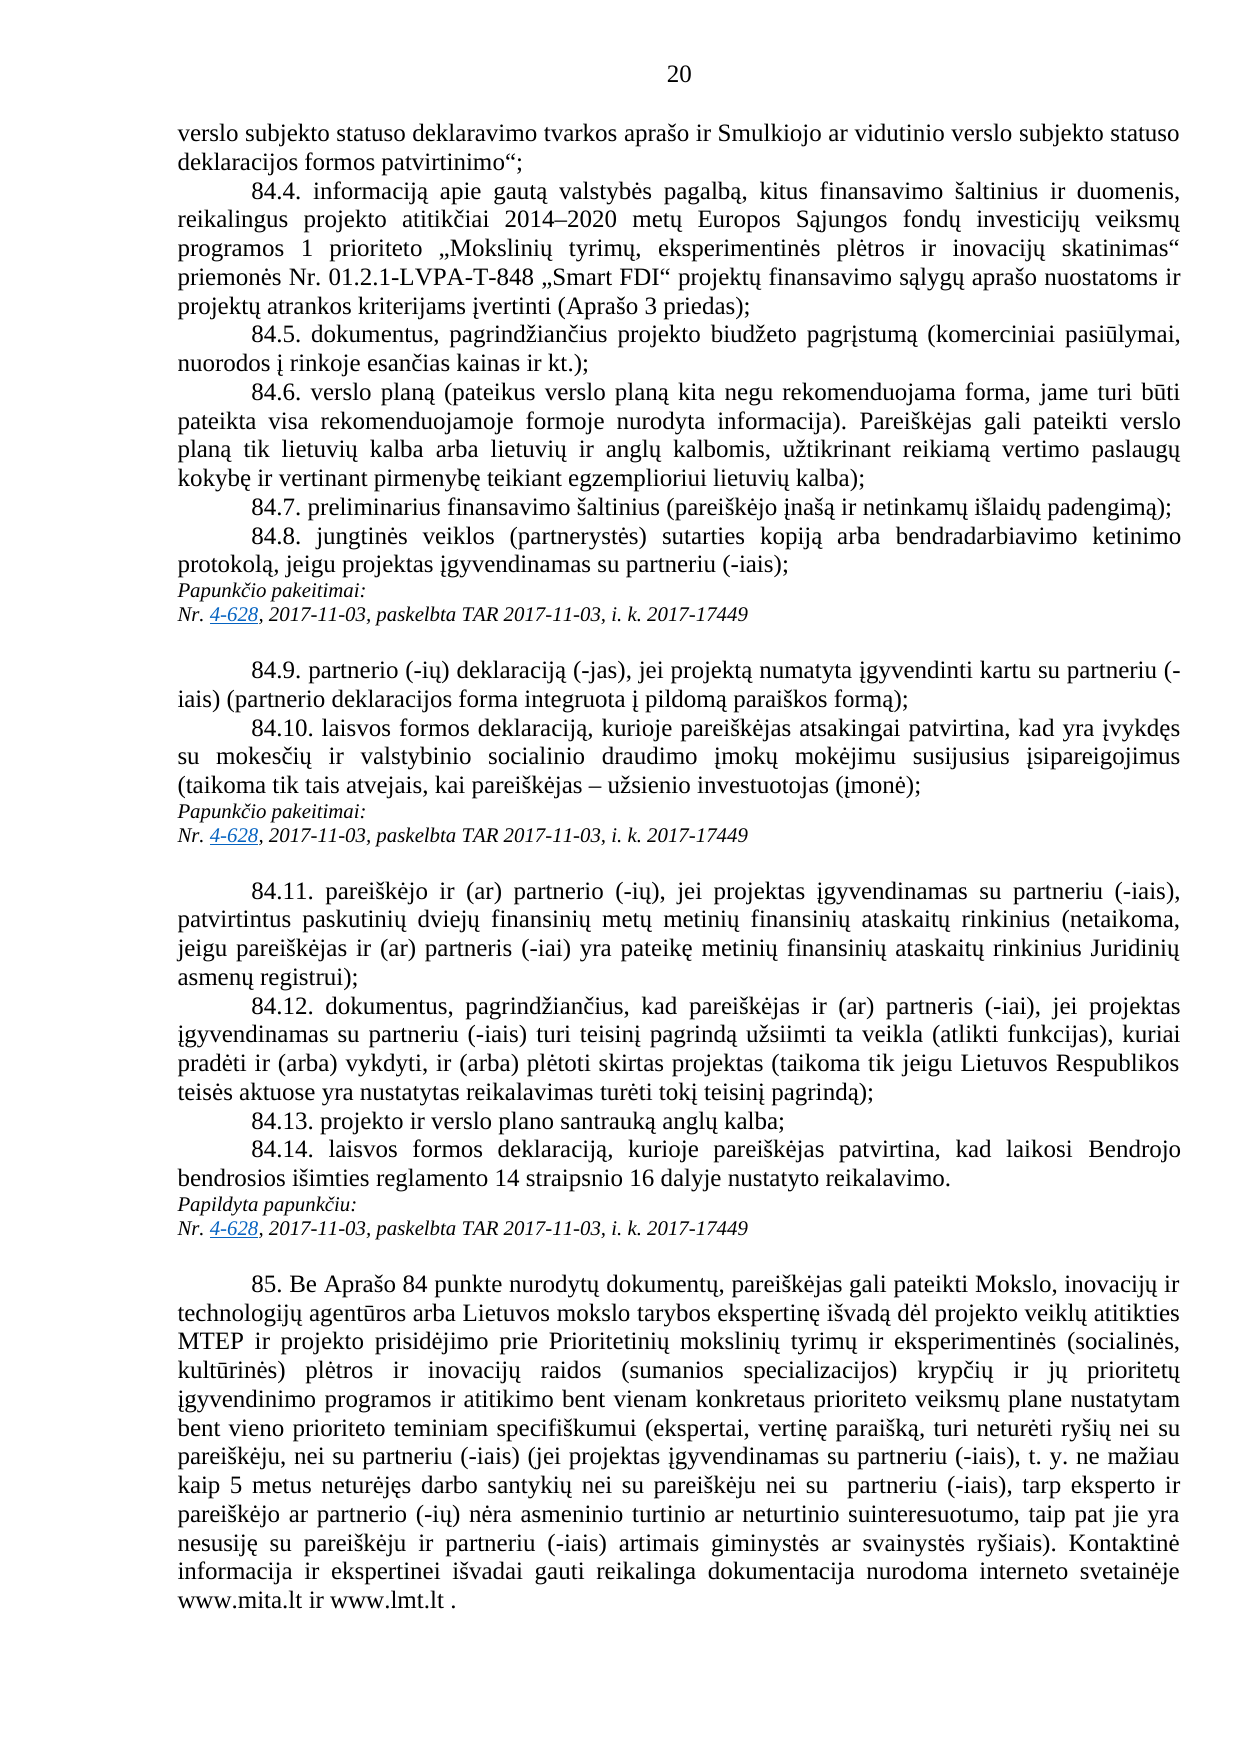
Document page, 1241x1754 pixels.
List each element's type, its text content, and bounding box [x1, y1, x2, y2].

text Nr. 4-628, 2017-11-03, paskelbta TAR 2017-11-03, i. k. 2017-17449 [177, 1216, 1181, 1240]
text 84.7. preliminarius finansavimo šaltinius (pareiškėjo įnašą ir netinkamų išlaidų padengimą); [177, 492, 1181, 521]
text 84.11. pareiškėjo ir (ar) partnerio (-ių), jei projektas įgyvendinamas su partneriu (-iais), patvirtintus paskutinių dviejų finansinių metų metinių finansinių ataskaitų rinkinius (netaikoma, jeigu pareiškėjas ir (ar) partneris (-iai) yra pateikę metinių finansinių ataskaitų rinkinius Juridinių asmenų registrui); [177, 876, 1181, 991]
text Nr. 4-628, 2017-11-03, paskelbta TAR 2017-11-03, i. k. 2017-17449 [177, 602, 1181, 626]
text 84.10. laisvos formos deklaraciją, kurioje pareiškėjas atsakingai patvirtina, kad yra įvykdęs su mokesčių ir valstybinio socialinio draudimo įmokų mokėjimu susijusius įsipareigojimus (taikoma tik tais atvejais, kai pareiškėjas – užsienio investuotojas (įmonė); [177, 713, 1181, 799]
text 84.12. dokumentus, pagrindžiančius, kad pareiškėjas ir (ar) partneris (-iai), jei projektas įgyvendinamas su partneriu (-iais) turi teisinį pagrindą užsiimti ta veikla (atlikti funkcijas), kuriai pradėti ir (arba) vykdyti, ir (arba) plėtoti skirtas projektas (taikoma tik jeigu Lietuvos Respublikos teisės aktuose yra nustatytas reikalavimas turėti tokį teisinį pagrindą); [177, 991, 1181, 1106]
text Nr. 4-628, 2017-11-03, paskelbta TAR 2017-11-03, i. k. 2017-17449 [177, 823, 1181, 847]
text 85. Be Aprašo 84 punkte nurodytų dokumentų, pareiškėjas gali pateikti Mokslo, inovacijų ir technologijų agentūros arba Lietuvos mokslo tarybos ekspertinę išvadą dėl projekto veiklų atitikties MTEP ir projekto prisidėjimo prie Prioritetinių mokslinių tyrimų ir eksperimentinės (socialinės, kultūrinės) plėtros ir inovacijų raidos (sumanios specializacijos) krypčių ir jų prioritetų įgyvendinimo programos ir atitikimo bent vienam konkretaus prioriteto veiksmų plane nustatytam bent vieno prioriteto teminiam specifiškumui (ekspertai, vertinę paraišką, turi neturėti ryšių nei su pareiškėju, nei su partneriu (-iais) (jei projektas įgyvendinamas su partneriu (-iais), t. y. ne mažiau kaip 5 metus neturėjęs darbo santykių nei su pareiškėju nei su partneriu (-iais), tarp eksperto ir pareiškėjo ar partnerio (-ių) nėra asmeninio turtinio ar neturtinio suinteresuotumo, taip pat jie yra nesusiję su pareiškėju ir partneriu (-iais) artimais giminystės ar svainystės ryšiais). Kontaktinė informacija ir ekspertinei išvadai gauti reikalinga dokumentacija nurodoma interneto svetainėje www.mita.lt ir www.lmt.lt . [177, 1269, 1181, 1614]
text 84.9. partnerio (-ių) deklaraciją (-jas), jei projektą numatyta įgyvendinti kartu su partneriu (-iais) (partnerio deklaracijos forma integruota į pildomą paraiškos formą); [177, 655, 1181, 713]
text 84.5. dokumentus, pagrindžiančius projekto biudžeto pagrįstumą (komerciniai pasiūlymai, nuorodos į rinkoje esančias kainas ir kt.); [177, 319, 1181, 377]
text 84.13. projekto ir verslo plano santrauką anglų kalba; [177, 1106, 1181, 1134]
text 84.14. laisvos formos deklaraciją, kurioje pareiškėjas patvirtina, kad laikosi Bendrojo bendrosios išimties reglamento 14 straipsnio 16 dalyje nustatyto reikalavimo. [177, 1134, 1181, 1192]
text Papunkčio pakeitimai: [177, 578, 1181, 602]
text verslo subjekto statuso deklaravimo tvarkos aprašo ir Smulkiojo ar vidutinio verslo subjekto statuso deklaracijos formos patvirtinimo“; [177, 118, 1181, 176]
text Papildyta papunkčiu: [177, 1192, 1181, 1216]
text 84.6. verslo planą (pateikus verslo planą kita negu rekomenduojama forma, jame turi būti pateikta visa rekomenduojamoje formoje nurodyta informacija). Pareiškėjas gali pateikti verslo planą tik lietuvių kalba arba lietuvių ir anglų kalbomis, užtikrinant reikiamą vertimo paslaugų kokybę ir vertinant pirmenybę teikiant egzemplioriui lietuvių kalba); [177, 377, 1181, 492]
text 84.4. informaciją apie gautą valstybės pagalbą, kitus finansavimo šaltinius ir duomenis, reikalingus projekto atitikčiai 2014–2020 metų Europos Sąjungos fondų investicijų veiksmų programos 1 prioriteto „Mokslinių tyrimų, eksperimentinės plėtros ir inovacijų skatinimas“ priemonės Nr. 01.2.1-LVPA-T-848 „Smart FDI“ projektų finansavimo sąlygų aprašo nuostatoms ir projektų atrankos kriterijams įvertinti (Aprašo 3 priedas); [177, 176, 1181, 319]
text Papunkčio pakeitimai: [177, 799, 1181, 823]
text 84.8. jungtinės veiklos (partnerystės) sutarties kopiją arba bendradarbiavimo ketinimo protokolą, jeigu projektas įgyvendinamas su partneriu (-iais); [177, 521, 1181, 578]
